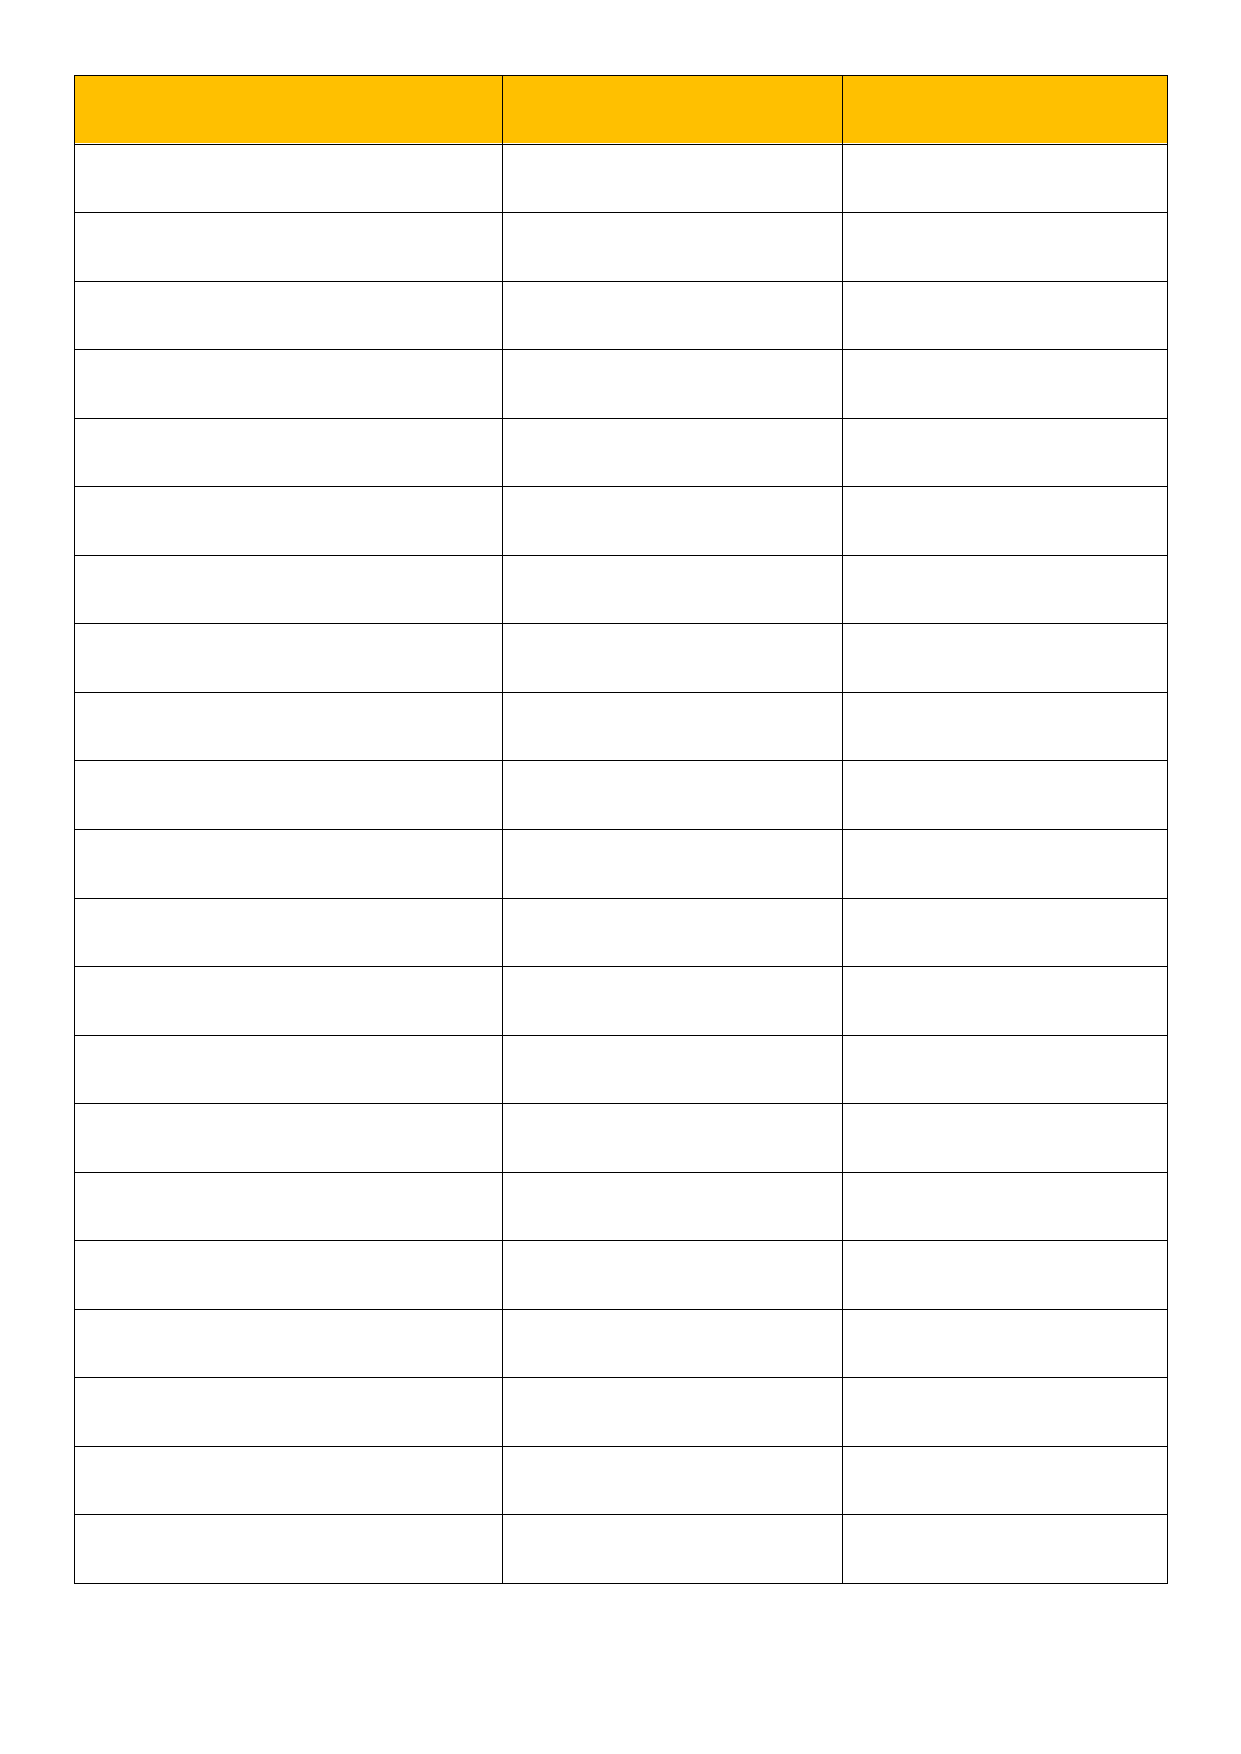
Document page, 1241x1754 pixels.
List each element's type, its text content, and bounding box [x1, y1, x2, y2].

table_cell [843, 213, 1167, 281]
table_cell [75, 350, 502, 418]
table_cell [75, 1036, 502, 1103]
table_cell [503, 145, 842, 212]
table_cell [843, 1378, 1167, 1446]
table_cell [75, 899, 502, 966]
table_cell [75, 213, 502, 281]
table_cell [503, 1515, 842, 1583]
table_cell [75, 1378, 502, 1446]
table_cell [843, 693, 1167, 760]
table_cell [843, 1036, 1167, 1103]
table_cell [75, 624, 502, 692]
table_cell [75, 1173, 502, 1240]
table_cell [75, 282, 502, 349]
table_cell [503, 1241, 842, 1309]
table_cell [75, 145, 502, 212]
table_header Nom Prénom [75, 76, 502, 143]
table_cell [503, 693, 842, 760]
table_cell [843, 487, 1167, 555]
table_cell [843, 1310, 1167, 1377]
table_cell [503, 282, 842, 349]
table_cell [843, 145, 1167, 212]
table_cell [503, 830, 842, 897]
table_cell [75, 419, 502, 486]
table_cell [503, 1447, 842, 1514]
table_cell [843, 419, 1167, 486]
table_cell [503, 213, 842, 281]
table_cell [843, 761, 1167, 829]
table_cell [503, 556, 842, 623]
table_cell [843, 1447, 1167, 1514]
table_cell [843, 967, 1167, 1034]
table_cell [75, 761, 502, 829]
table_cell [843, 830, 1167, 897]
table_cell [75, 1515, 502, 1583]
table_cell [843, 1173, 1167, 1240]
table_cell [503, 487, 842, 555]
table_cell [843, 282, 1167, 349]
table_cell [75, 967, 502, 1034]
table_cell [75, 487, 502, 555]
table_cell [503, 1036, 842, 1103]
table_cell [75, 1310, 502, 1377]
table_cell [503, 624, 842, 692]
table_cell [503, 1378, 842, 1446]
table_cell [503, 1310, 842, 1377]
table_cell [75, 1104, 502, 1172]
table_cell [843, 1515, 1167, 1583]
table_cell [75, 1447, 502, 1514]
table_cell [503, 967, 842, 1034]
table_cell [75, 830, 502, 897]
table_header Signature [843, 76, 1167, 143]
table_cell [843, 624, 1167, 692]
table_cell [503, 1104, 842, 1172]
table_cell [503, 350, 842, 418]
table_cell [843, 350, 1167, 418]
table_header Lieu d’habitation [503, 76, 842, 143]
table_cell [843, 899, 1167, 966]
table_cell [503, 899, 842, 966]
table_cell [843, 1241, 1167, 1309]
table_cell [503, 761, 842, 829]
table_cell [75, 1241, 502, 1309]
table_cell [75, 693, 502, 760]
table_cell [503, 419, 842, 486]
table_cell [75, 556, 502, 623]
table_cell [503, 1173, 842, 1240]
table_cell [843, 1104, 1167, 1172]
table_cell [843, 556, 1167, 623]
